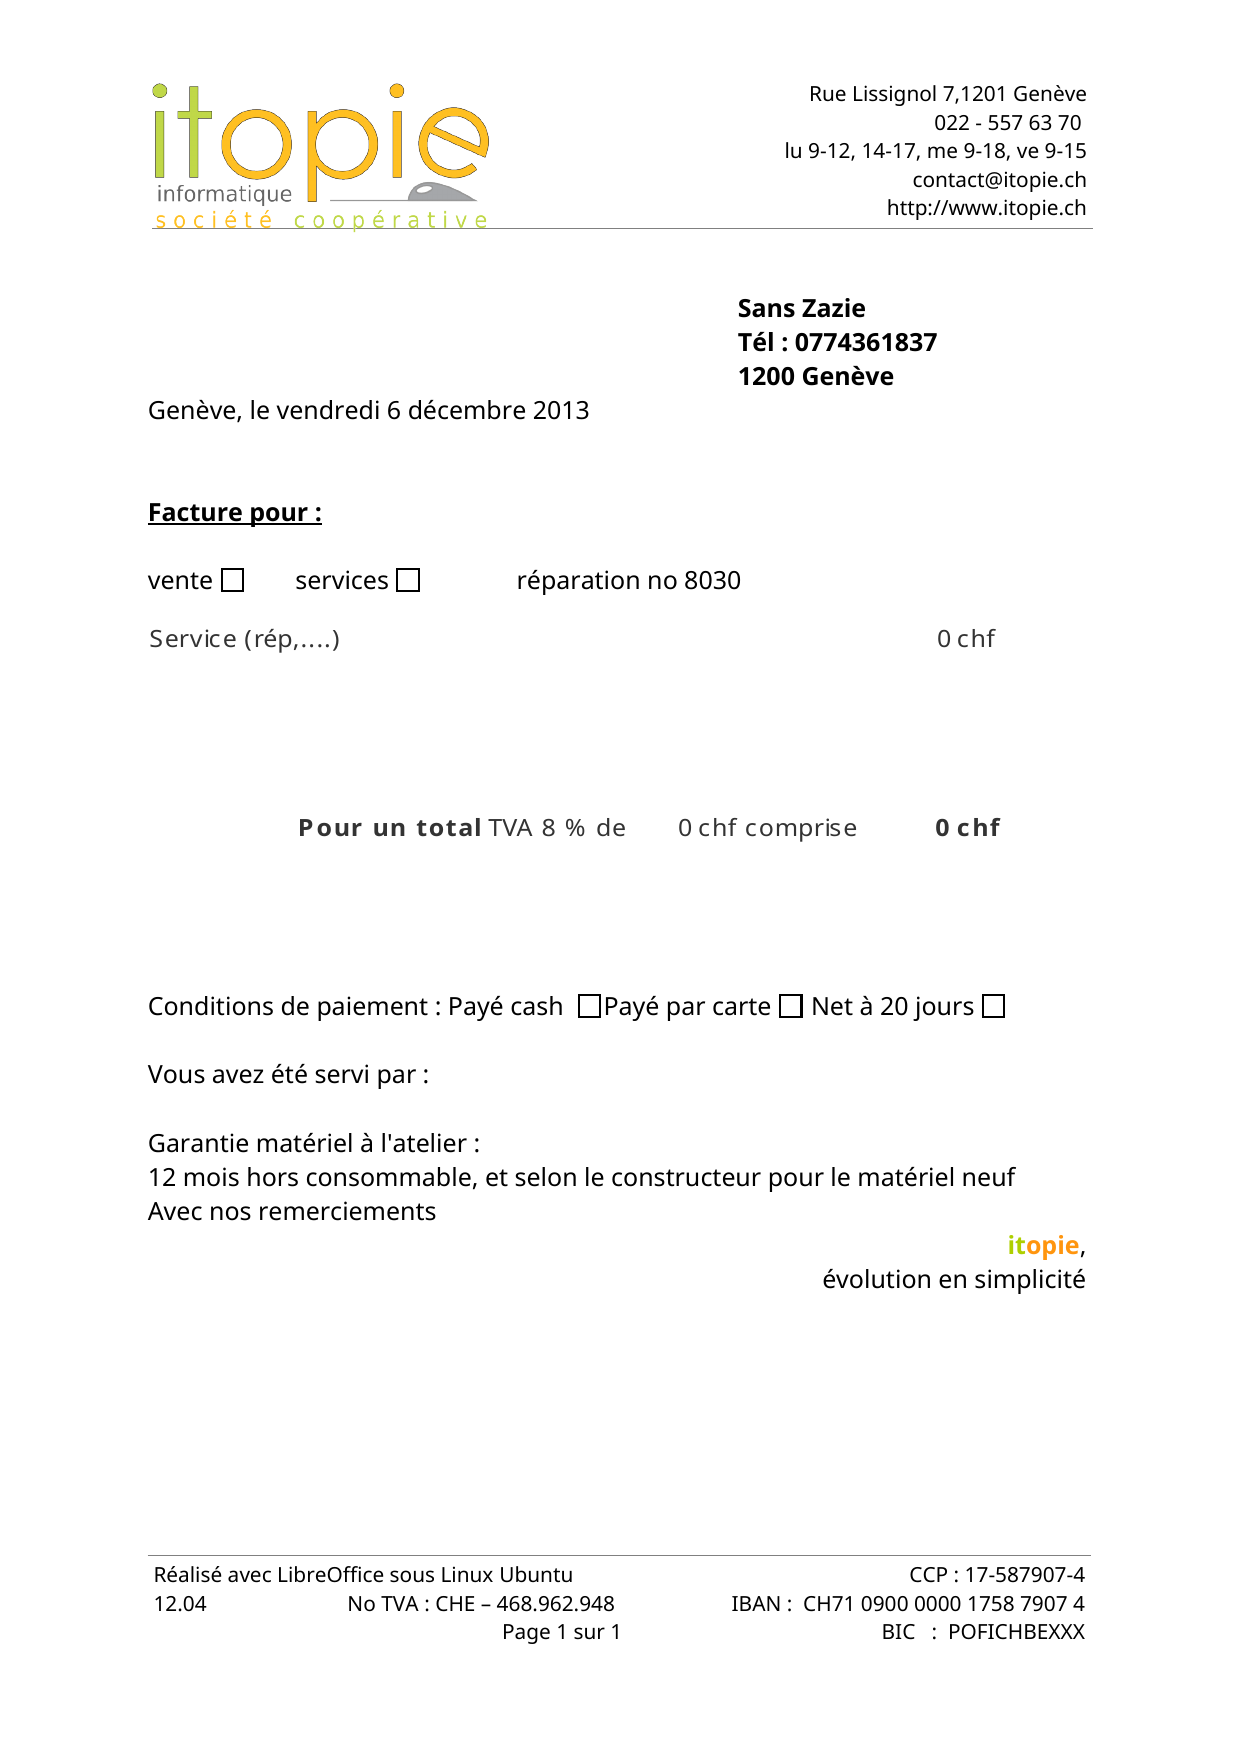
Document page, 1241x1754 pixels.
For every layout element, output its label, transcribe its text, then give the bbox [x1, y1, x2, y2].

text évolution en simplicité [148, 1262, 1093, 1296]
text vente services réparation no 8030 [148, 563, 1093, 597]
text itopie, [148, 1227, 1093, 1262]
text Garantie matériel à l'atelier : [148, 1125, 1093, 1159]
text Conditions de paiement : Payé cash Payé par carte Net à 20 jours [148, 989, 1093, 1023]
text Sans Zazie [148, 290, 1093, 324]
text Genève, le vendredi 6 décembre 2013 [148, 392, 1093, 427]
text Avec nos remerciements [148, 1193, 1093, 1227]
text Vous avez été servi par : [148, 1057, 1093, 1091]
text 1200 Genève [148, 358, 1093, 392]
text Facture pour : [148, 495, 1093, 529]
text 12 mois hors consommable, et selon le constructeur pour le matériel neuf [148, 1159, 1093, 1193]
text Tél : 0774361837 [148, 324, 1093, 358]
picture [138, 72, 500, 244]
